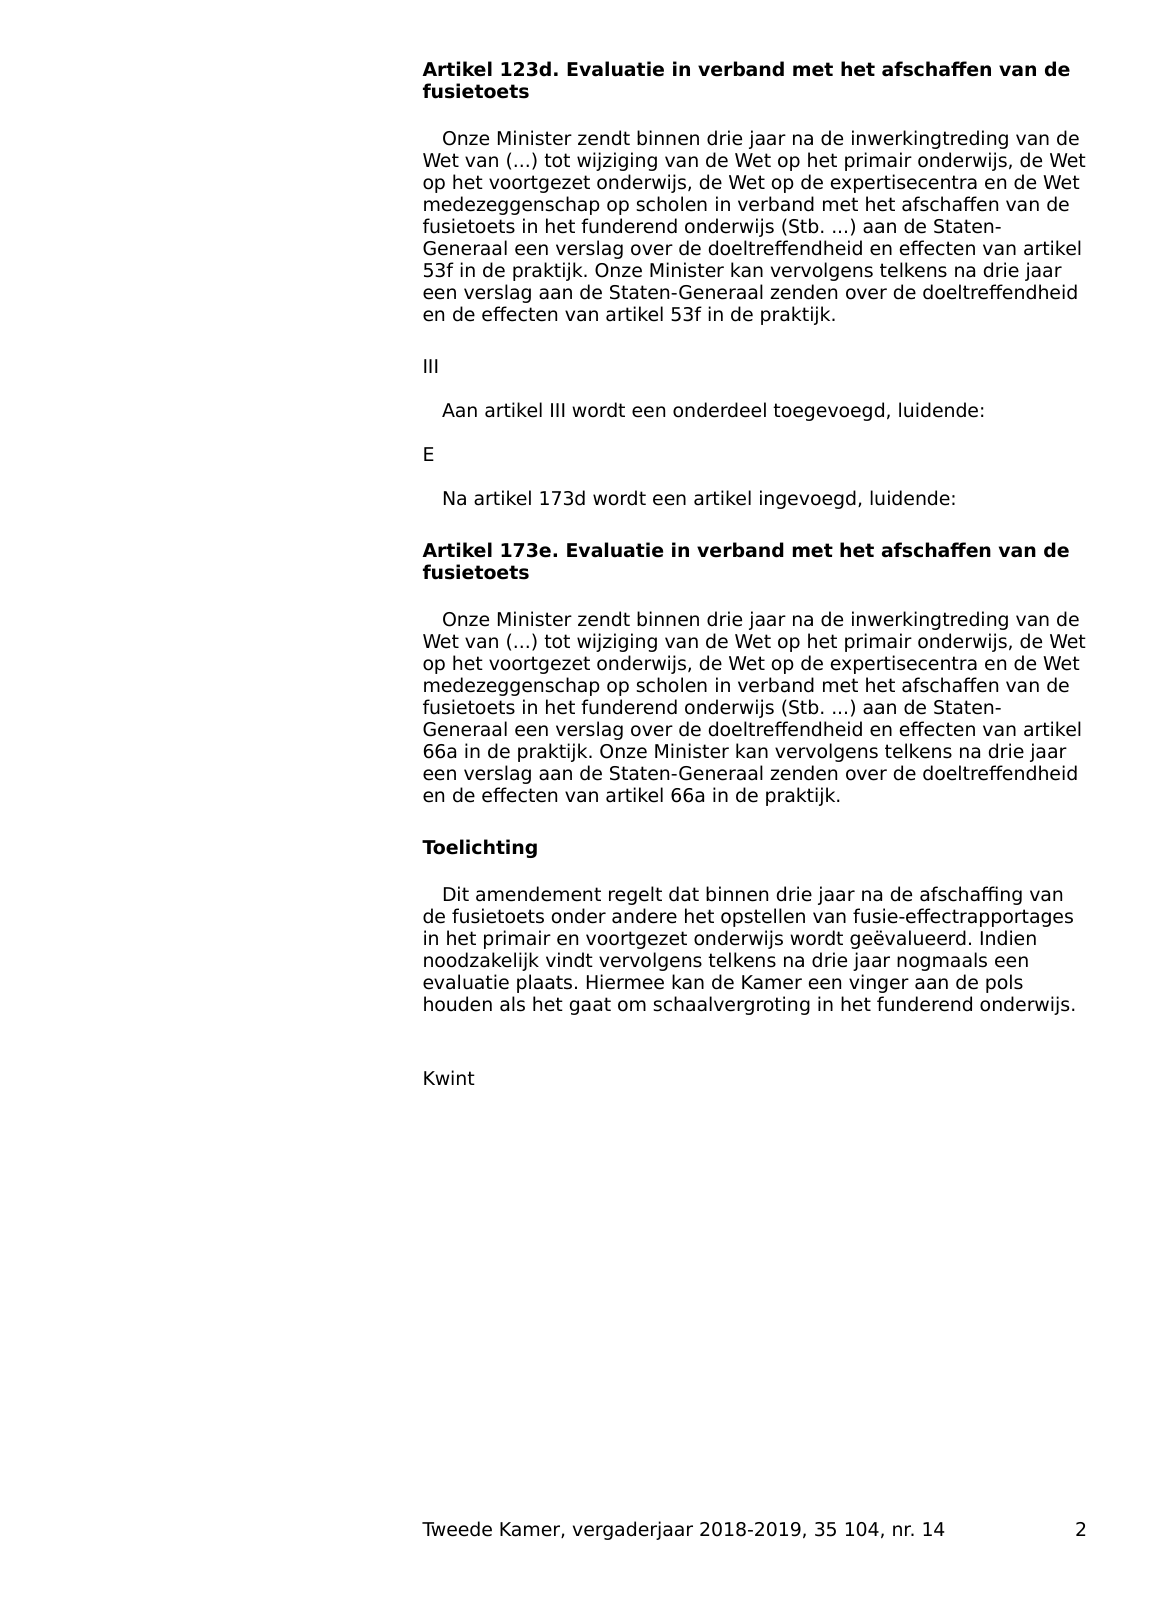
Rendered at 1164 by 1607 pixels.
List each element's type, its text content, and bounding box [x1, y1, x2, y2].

subtitle III [422, 356, 1087, 378]
text Aan artikel III wordt een onderdeel toegevoegd, luidende: [422, 400, 1087, 422]
text E [422, 444, 1087, 466]
text Na artikel 173d wordt een artikel ingevoegd, luidende: [422, 488, 1087, 510]
subtitle Artikel 123d. Evaluatie in verband met het afschaffen van de fusietoets [422, 59, 1087, 103]
text Dit amendement regelt dat binnen drie jaar na de afschaffing van de fusietoets onder andere het opstellen van fusie-effectrapportages in het primair en voortgezet onderwijs wordt geëvalueerd. Indien noodzakelijk vindt vervolgens telkens na drie jaar nogmaals een evaluatie plaats. Hiermee kan de Kamer een vinger aan de pols houden als het gaat om schaalvergroting in het funderend onderwijs. [422, 884, 1087, 1016]
subtitle Toelichting [422, 837, 1087, 859]
subtitle Artikel 173e. Evaluatie in verband met het afschaffen van de fusietoets [422, 540, 1087, 584]
text Onze Minister zendt binnen drie jaar na de inwerkingtreding van de Wet van (...) tot wijziging van de Wet op het primair onderwijs, de Wet op het voortgezet onderwijs, de Wet op de expertisecentra en de Wet medezeggenschap op scholen in verband met het afschaffen van de fusietoets in het funderend onderwijs (Stb. ...) aan de Staten-Generaal een verslag over de doeltreffendheid en effecten van artikel 66a in de praktijk. Onze Minister kan vervolgens telkens na drie jaar een verslag aan de Staten-Generaal zenden over de doeltreffendheid en de effecten van artikel 66a in de praktijk. [422, 609, 1087, 807]
text Onze Minister zendt binnen drie jaar na de inwerkingtreding van de Wet van (...) tot wijziging van de Wet op het primair onderwijs, de Wet op het voortgezet onderwijs, de Wet op de expertisecentra en de Wet medezeggenschap op scholen in verband met het afschaffen van de fusietoets in het funderend onderwijs (Stb. ...) aan de Staten-Generaal een verslag over de doeltreffendheid en effecten van artikel 53f in de praktijk. Onze Minister kan vervolgens telkens na drie jaar een verslag aan de Staten-Generaal zenden over de doeltreffendheid en de effecten van artikel 53f in de praktijk. [422, 128, 1087, 326]
text Kwint [422, 1046, 1087, 1090]
